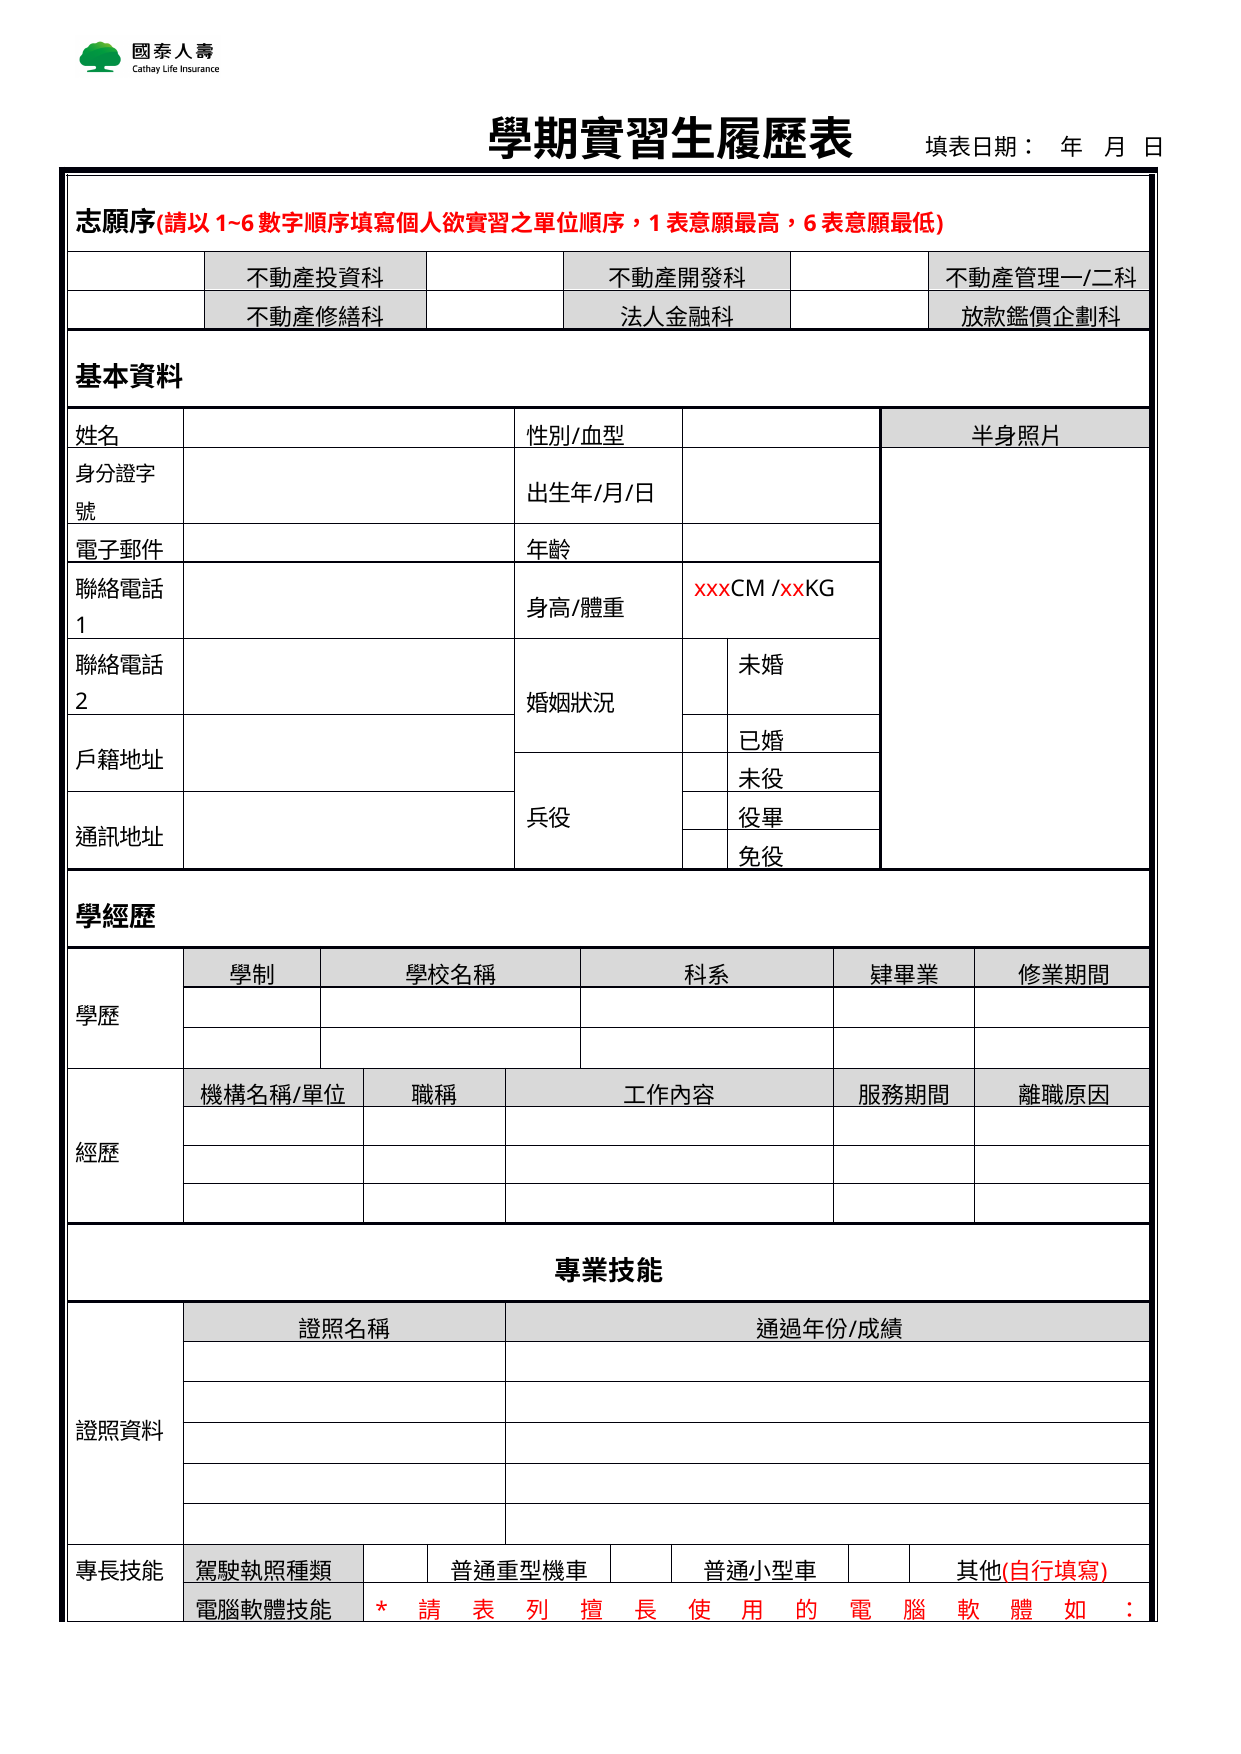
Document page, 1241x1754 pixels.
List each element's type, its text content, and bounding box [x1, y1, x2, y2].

table_cell 電子郵件 [68, 524, 183, 561]
table_cell [611, 1545, 671, 1582]
table_cell 不動產投資科 [205, 252, 426, 289]
table_cell 修業期間 [975, 949, 1149, 986]
table_cell [506, 1464, 1149, 1503]
table_cell [364, 1146, 505, 1183]
table_cell [683, 715, 727, 752]
table_cell [791, 291, 928, 328]
table_cell [321, 988, 580, 1027]
table_cell [184, 1464, 505, 1503]
table_cell 聯絡電話1 [68, 563, 183, 637]
table_cell 經歷 [68, 1069, 183, 1222]
table_cell [321, 1028, 580, 1068]
table_cell 婚姻狀況 [515, 639, 682, 752]
table_cell [683, 409, 879, 447]
table_cell [364, 1107, 505, 1145]
table_cell [683, 639, 727, 713]
table_cell [975, 1146, 1149, 1183]
table_cell 基本資料 [68, 331, 1149, 406]
table_cell 聯絡電話2 [68, 639, 183, 713]
table_cell [364, 1545, 427, 1582]
table_cell 職稱 [364, 1069, 505, 1106]
table_cell 已婚 [728, 715, 879, 752]
table_cell 肄畢業 [834, 949, 974, 986]
table_cell 半身照片 [882, 409, 1149, 447]
table_cell [849, 1545, 909, 1582]
table_cell [506, 1342, 1149, 1381]
table_cell 學經歷 [68, 871, 1149, 946]
table_cell *請表列擅長使用的電腦軟體如： [364, 1583, 1149, 1621]
table_cell 學校名稱 [321, 949, 580, 986]
table_cell [184, 409, 514, 447]
table_cell [184, 1504, 505, 1544]
table_cell 學歷 [68, 949, 183, 1068]
table_cell [834, 1146, 974, 1183]
table_cell [184, 1423, 505, 1462]
table_cell 證照名稱 [184, 1303, 505, 1341]
table_cell 專長技能 [68, 1545, 183, 1621]
table_cell [683, 524, 879, 561]
table_header 志願序(請以1~6數字順序填寫個人欲實習之單位順序，1表意願最高，6表意願最低) [68, 176, 1149, 251]
table_cell 普通重型機車 [428, 1545, 610, 1582]
table_cell 姓名 [68, 409, 183, 447]
table_cell [683, 753, 727, 791]
table_cell 服務期間 [834, 1069, 974, 1106]
table_cell [184, 988, 320, 1027]
table_cell [683, 792, 727, 829]
table_cell 免役 [728, 830, 879, 868]
table_cell [427, 291, 563, 328]
table_cell 機構名稱/單位 [184, 1069, 363, 1106]
table_cell [834, 1107, 974, 1145]
table_cell [975, 988, 1149, 1027]
table_cell 不動產修繕科 [205, 291, 426, 328]
table_cell 通訊地址 [68, 792, 183, 868]
table_cell 戶籍地址 [68, 715, 183, 791]
table_cell [364, 1184, 505, 1222]
table_cell 不動產管理一/二科 [929, 252, 1149, 289]
table_cell 專業技能 [68, 1225, 1149, 1300]
table_cell [68, 291, 204, 328]
table_cell [184, 1028, 320, 1068]
table_cell [882, 448, 1149, 868]
table_cell [975, 1107, 1149, 1145]
table_cell 放款鑑價企劃科 [929, 291, 1149, 328]
table_cell [683, 448, 879, 523]
table_cell [506, 1107, 833, 1145]
table_cell [581, 988, 833, 1027]
table_cell 通過年份/成績 [506, 1303, 1149, 1341]
table_cell [975, 1028, 1149, 1068]
table_cell [68, 252, 204, 289]
text 學期實習生履歷表 填表日期： 年 月 日 [75, 92, 1165, 167]
table_cell 年齡 [515, 524, 682, 561]
table_cell [506, 1382, 1149, 1422]
table_cell 普通小型車 [672, 1545, 848, 1582]
table_cell 性別/血型 [515, 409, 682, 447]
table_cell [184, 715, 514, 791]
table_cell 未婚 [728, 639, 879, 713]
table_cell [581, 1028, 833, 1068]
table_cell 科系 [581, 949, 833, 986]
table_cell [184, 639, 514, 713]
table_cell [184, 448, 514, 523]
picture [75, 35, 222, 78]
table_cell 證照資料 [68, 1303, 183, 1544]
table_cell [184, 792, 514, 868]
table_cell 電腦軟體技能 [184, 1583, 363, 1621]
table_cell [184, 1184, 363, 1222]
table_cell [184, 1146, 363, 1183]
table_cell [184, 1107, 363, 1145]
table_cell 出生年/月/日 [515, 448, 682, 523]
table_cell 駕駛執照種類 [184, 1545, 363, 1582]
table_cell [506, 1184, 833, 1222]
table_cell [427, 252, 563, 289]
table_cell 學制 [184, 949, 320, 986]
table_cell 工作內容 [506, 1069, 833, 1106]
table_cell [184, 524, 514, 561]
table_cell [975, 1184, 1149, 1222]
table_cell 身分證字號 [68, 448, 183, 523]
table_cell [184, 1342, 505, 1381]
table_cell [506, 1423, 1149, 1462]
table_cell 不動產開發科 [564, 252, 790, 289]
table_cell [683, 830, 727, 868]
table_cell 離職原因 [975, 1069, 1149, 1106]
table_cell [184, 563, 514, 637]
table_cell [506, 1504, 1149, 1544]
table_cell 法人金融科 [564, 291, 790, 328]
table_cell 其他(自行填寫) [910, 1545, 1149, 1582]
table_cell 兵役 [515, 753, 682, 868]
table_cell [184, 1382, 505, 1422]
table_cell 身高/體重 [515, 563, 682, 637]
table_cell 役畢 [728, 792, 879, 829]
table_cell 未役 [728, 753, 879, 791]
table_cell xxxCM /xxKG [683, 563, 879, 637]
table_cell [791, 252, 928, 289]
table_cell [834, 1184, 974, 1222]
table_cell [834, 1028, 974, 1068]
table_cell [834, 988, 974, 1027]
table_cell [506, 1146, 833, 1183]
